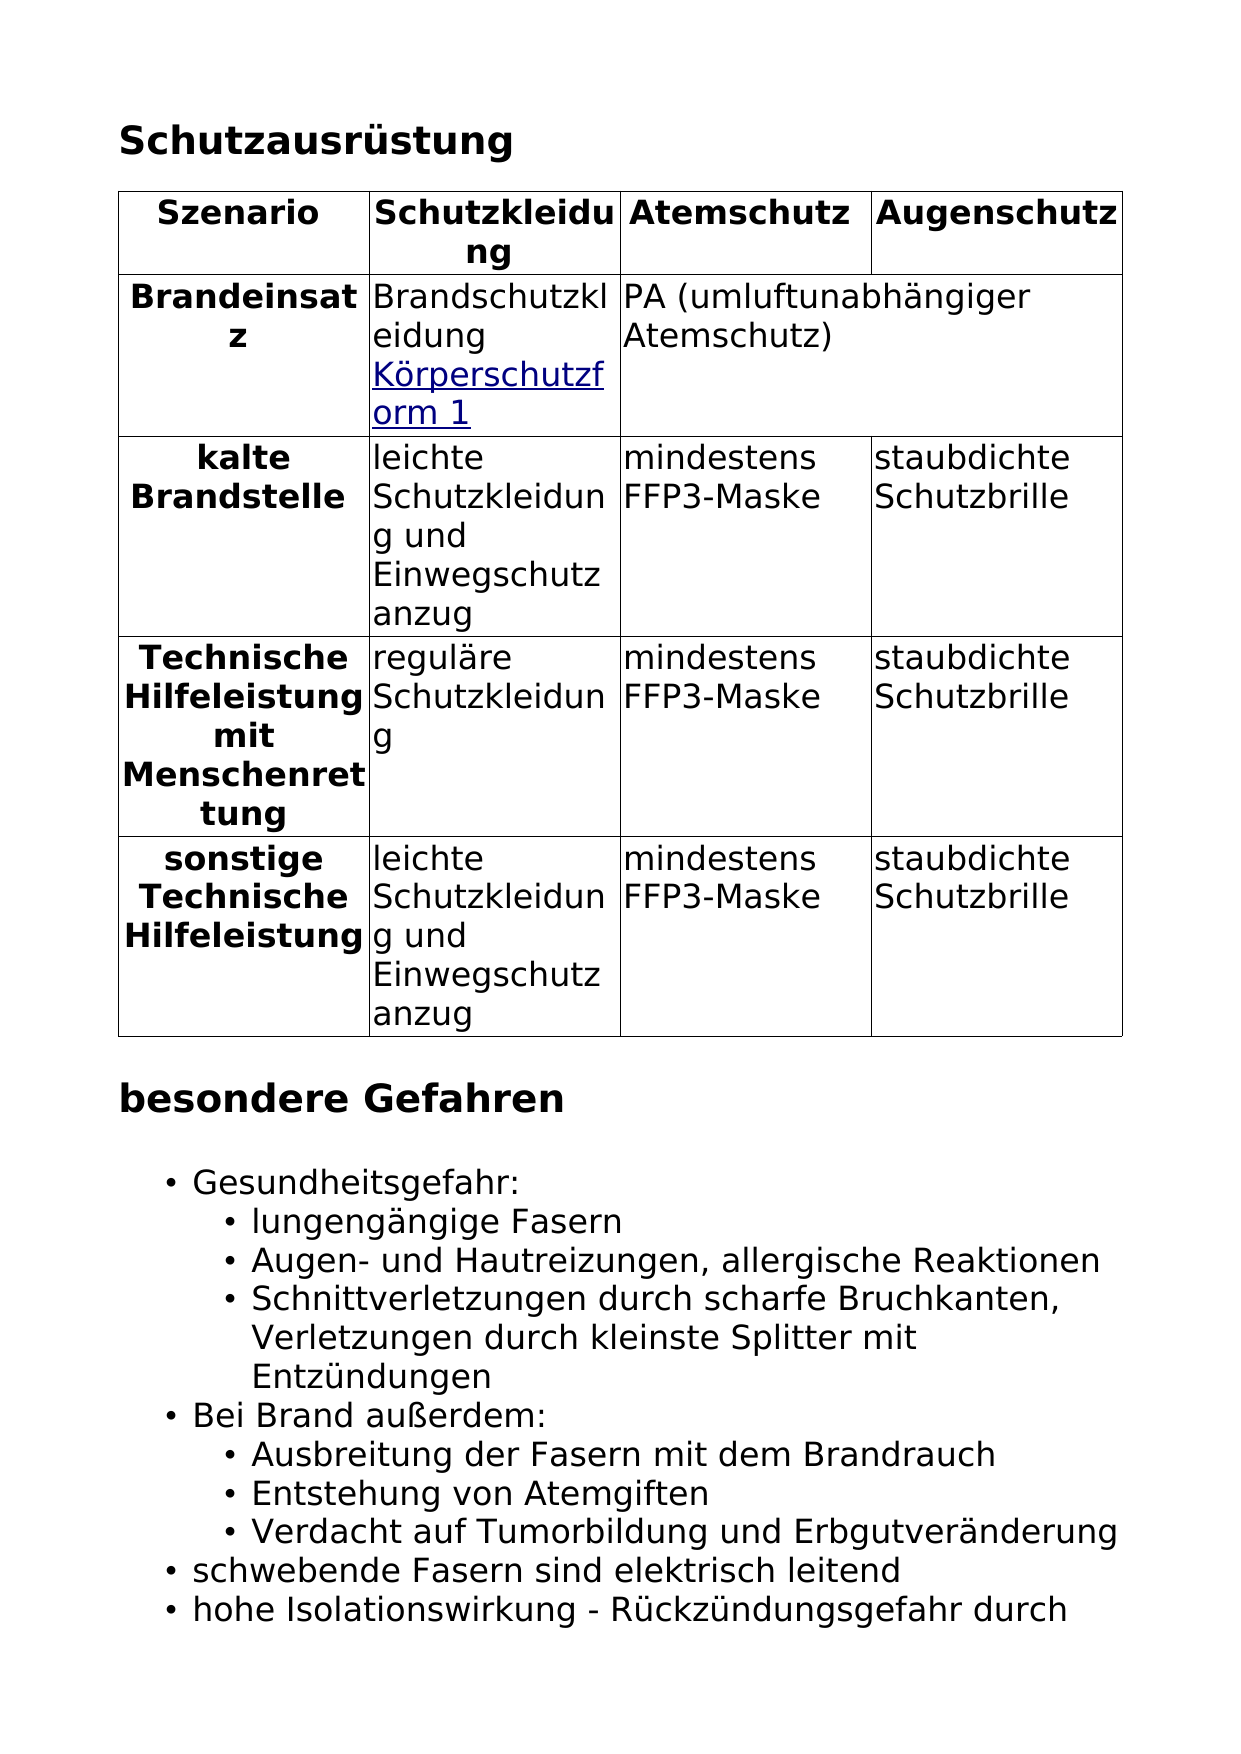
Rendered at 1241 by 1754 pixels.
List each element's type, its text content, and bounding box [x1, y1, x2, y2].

list Bei Brand außerdem: [177, 1396, 1122, 1435]
table_header Augenschutz [872, 192, 1122, 274]
table_header Atemschutz [621, 192, 871, 274]
list Augen- und Hautreizungen, allergische Reaktionen [236, 1241, 1122, 1280]
table_header Schutzkleidung [370, 192, 620, 274]
table_cell Brandeinsatz [119, 275, 369, 436]
table_cell Technische Hilfeleistung mit Menschenrettung [119, 637, 369, 836]
table_cell kalte Brandstelle [119, 437, 369, 636]
list Schnittverletzungen durch scharfe Bruchkanten, Verletzungen durch kleinste Splitter mit Entzündungen [236, 1280, 1122, 1396]
table_header Szenario [119, 192, 369, 274]
list hohe Isolationswirkung - Rückzündungsgefahr durch [177, 1591, 1122, 1629]
list schwebende Fasern sind elektrisch leitend [177, 1552, 1122, 1591]
list Gesundheitsgefahr: [177, 1163, 1122, 1202]
list Entstehung von Atemgiften [236, 1474, 1122, 1513]
list Verdacht auf Tumorbildung und Erbgutveränderung [236, 1513, 1122, 1552]
table_cell leichte Schutzkleidung und Einwegschutzanzug [370, 437, 620, 636]
table_cell Brandschutzkleidung Körperschutzform 1 [370, 275, 620, 436]
table_cell sonstige Technische Hilfeleistung [119, 837, 369, 1036]
table_cell PA (umluftunabhängiger Atemschutz) [621, 275, 1122, 436]
list Ausbreitung der Fasern mit dem Brandrauch [236, 1435, 1122, 1474]
table_cell mindestens FFP3-Maske [621, 837, 871, 1036]
table_cell mindestens FFP3-Maske [621, 437, 871, 636]
subtitle besondere Gefahren [118, 1076, 1122, 1121]
subtitle Schutzausrüstung [118, 118, 1122, 163]
table_cell staubdichte Schutzbrille [872, 837, 1122, 1036]
table_cell mindestens FFP3-Maske [621, 637, 871, 836]
table_cell staubdichte Schutzbrille [872, 637, 1122, 836]
table_cell staubdichte Schutzbrille [872, 437, 1122, 636]
table_cell reguläre Schutzkleidung [370, 637, 620, 836]
list lungengängige Fasern [236, 1202, 1122, 1241]
table_cell leichte Schutzkleidung und Einwegschutzanzug [370, 837, 620, 1036]
